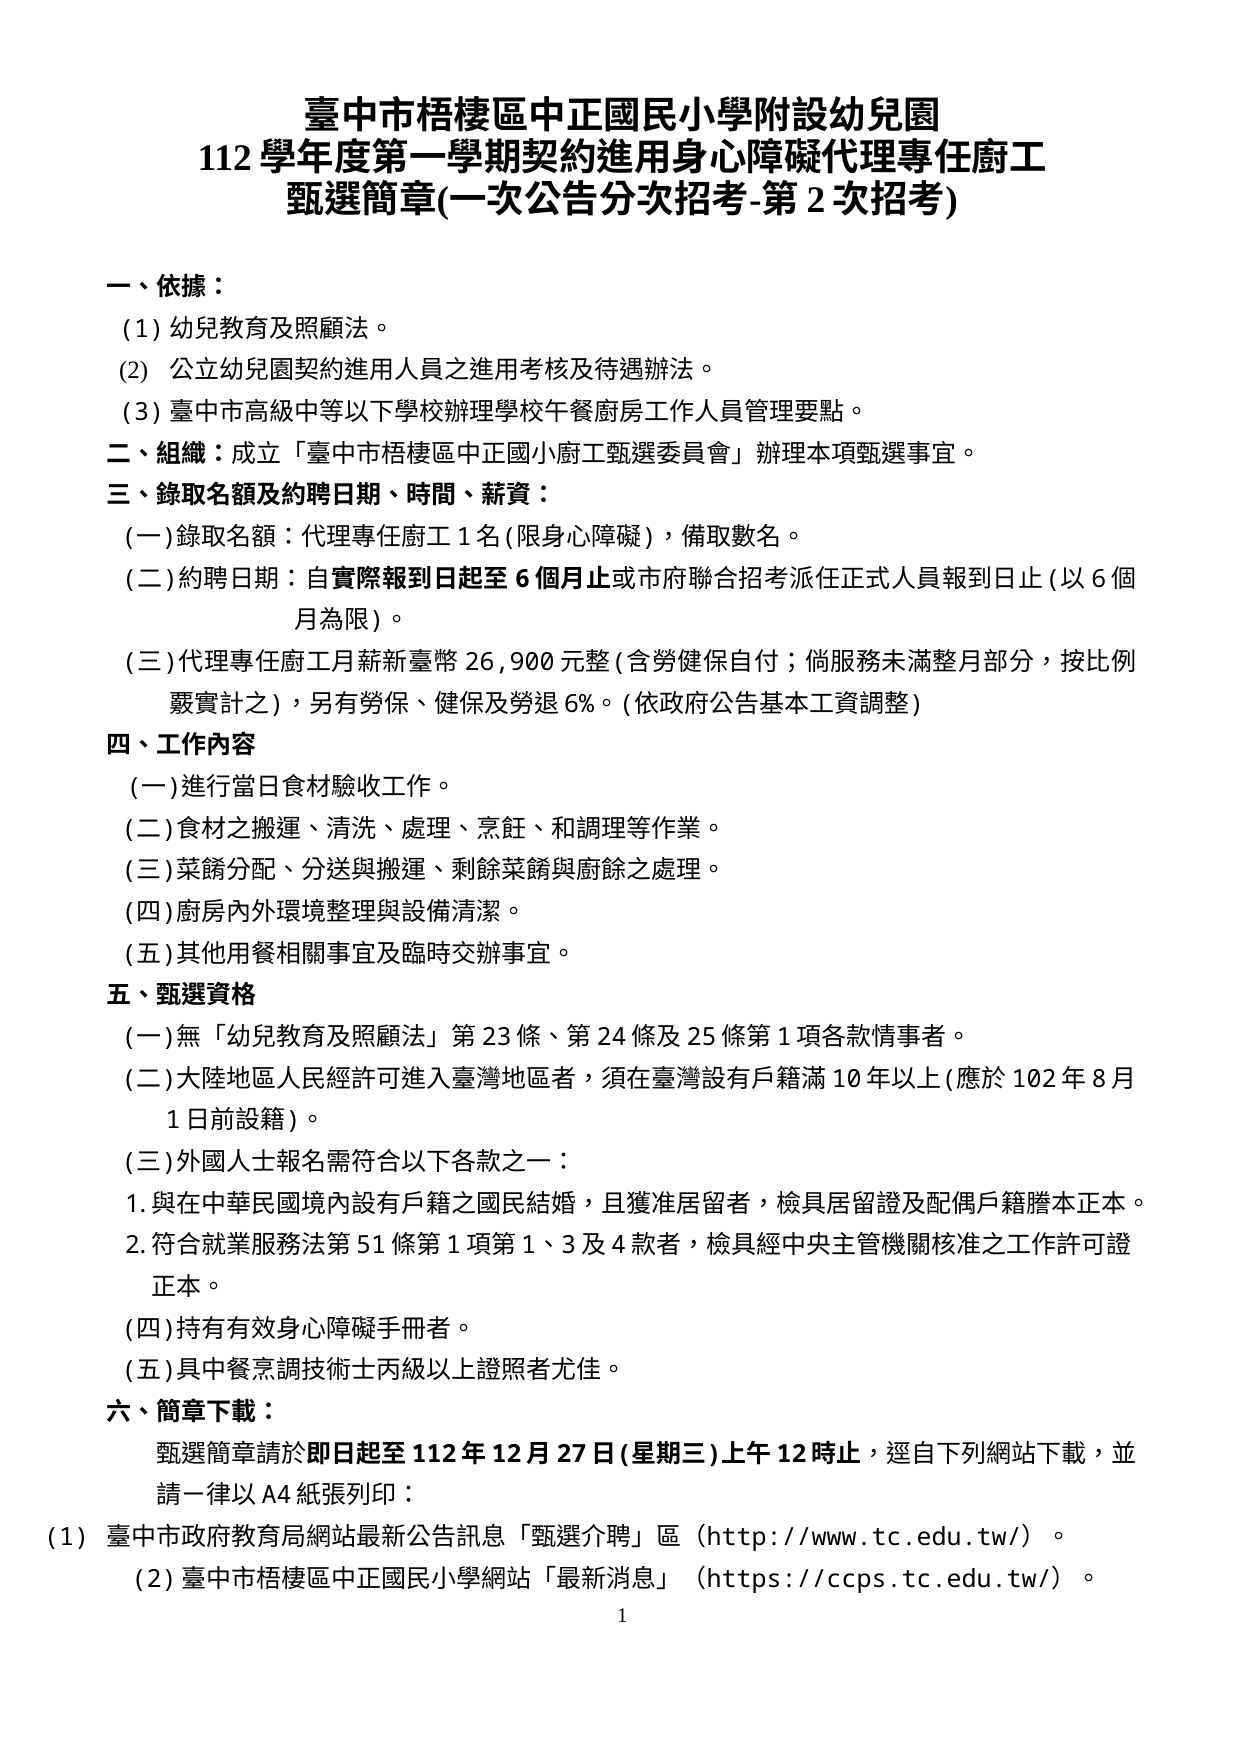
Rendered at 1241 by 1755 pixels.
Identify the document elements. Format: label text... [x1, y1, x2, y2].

text (一)錄取名額：代理專任廚工1名(限身心障礙)，備取數名。 [106, 512, 1137, 554]
text (二)約聘日期：自實際報到日起至6個月止或市府聯合招考派任正式人員報到日止(以6個月為限)。 [106, 554, 1137, 637]
text (三)菜餚分配、分送與搬運、剩餘菜餚與廚餘之處理。 [106, 846, 1137, 887]
text (二)大陸地區人民經許可進入臺灣地區者，須在臺灣設有戶籍滿10年以上(應於102年8月1日前設籍)。 [106, 1054, 1137, 1137]
text 112學年度第一學期契約進用身心障礙代理專任廚工 [106, 137, 1137, 179]
text (二)食材之搬運、清洗、處理、烹飪、和調理等作業。 [106, 804, 1137, 846]
text (三)外國人士報名需符合以下各款之一： [106, 1137, 1137, 1179]
text 甄選簡章(一次公告分次招考-第2次招考) [106, 179, 1137, 221]
text (四)廚房內外環境整理與設備清潔。 [106, 887, 1137, 929]
text (五)其他用餐相關事宜及臨時交辦事宜。 [106, 929, 1137, 971]
text (一)無「幼兒教育及照顧法」第23條、第24條及25條第1項各款情事者。 [106, 1012, 1137, 1054]
text (五)具中餐烹調技術士丙級以上證照者尤佳。 [106, 1346, 1137, 1387]
list 臺中市高級中等以下學校辦理學校午餐廚房工作人員管理要點。 [119, 387, 1137, 429]
list 臺中市梧棲區中正國民小學網站「最新消息」（https://ccps.tc.edu.tw/）。 [131, 1554, 1137, 1596]
text (一)進行當日食材驗收工作。 [106, 762, 1137, 804]
text 臺中市梧棲區中正國民小學附設幼兒園 [106, 96, 1137, 137]
text 甄選簡章請於即日起至112年12月27日(星期三)上午12時止，逕自下列網站下載，並請ㄧ律以A4紙張列印： [156, 1429, 1137, 1512]
text 三、錄取名額及約聘日期、時間、薪資： [106, 471, 1137, 512]
text 五、甄選資格 [106, 971, 1137, 1012]
text 一、依據： [106, 262, 1137, 304]
text 二、組織：成立「臺中市梧棲區中正國小廚工甄選委員會」辦理本項甄選事宜。 [106, 429, 1137, 471]
text (四)持有有效身心障礙手冊者。 [106, 1304, 1137, 1346]
text 六、簡章下載： [106, 1387, 1137, 1429]
list 臺中市政府教育局網站最新公告訊息「甄選介聘」區（http://www.tc.edu.tw/）。 [44, 1512, 1137, 1554]
list 幼兒教育及照顧法。 [119, 304, 1137, 346]
list 公立幼兒園契約進用人員之進用考核及待遇辦法。 [119, 346, 1137, 387]
list 與在中華民國境內設有戶籍之國民結婚，且獲准居留者，檢具居留證及配偶戶籍謄本正本。 [125, 1179, 1137, 1221]
list 符合就業服務法第51條第1項第1、3及4款者，檢具經中央主管機關核准之工作許可證正本。 [125, 1221, 1137, 1304]
text (三)代理專任廚工月薪新臺幣26,900元整(含勞健保自付；倘服務未滿整月部分，按比例覈實計之)，另有勞保、健保及勞退6%。(依政府公告基本工資調整) [106, 637, 1137, 721]
text 四、工作內容 [106, 721, 1137, 762]
